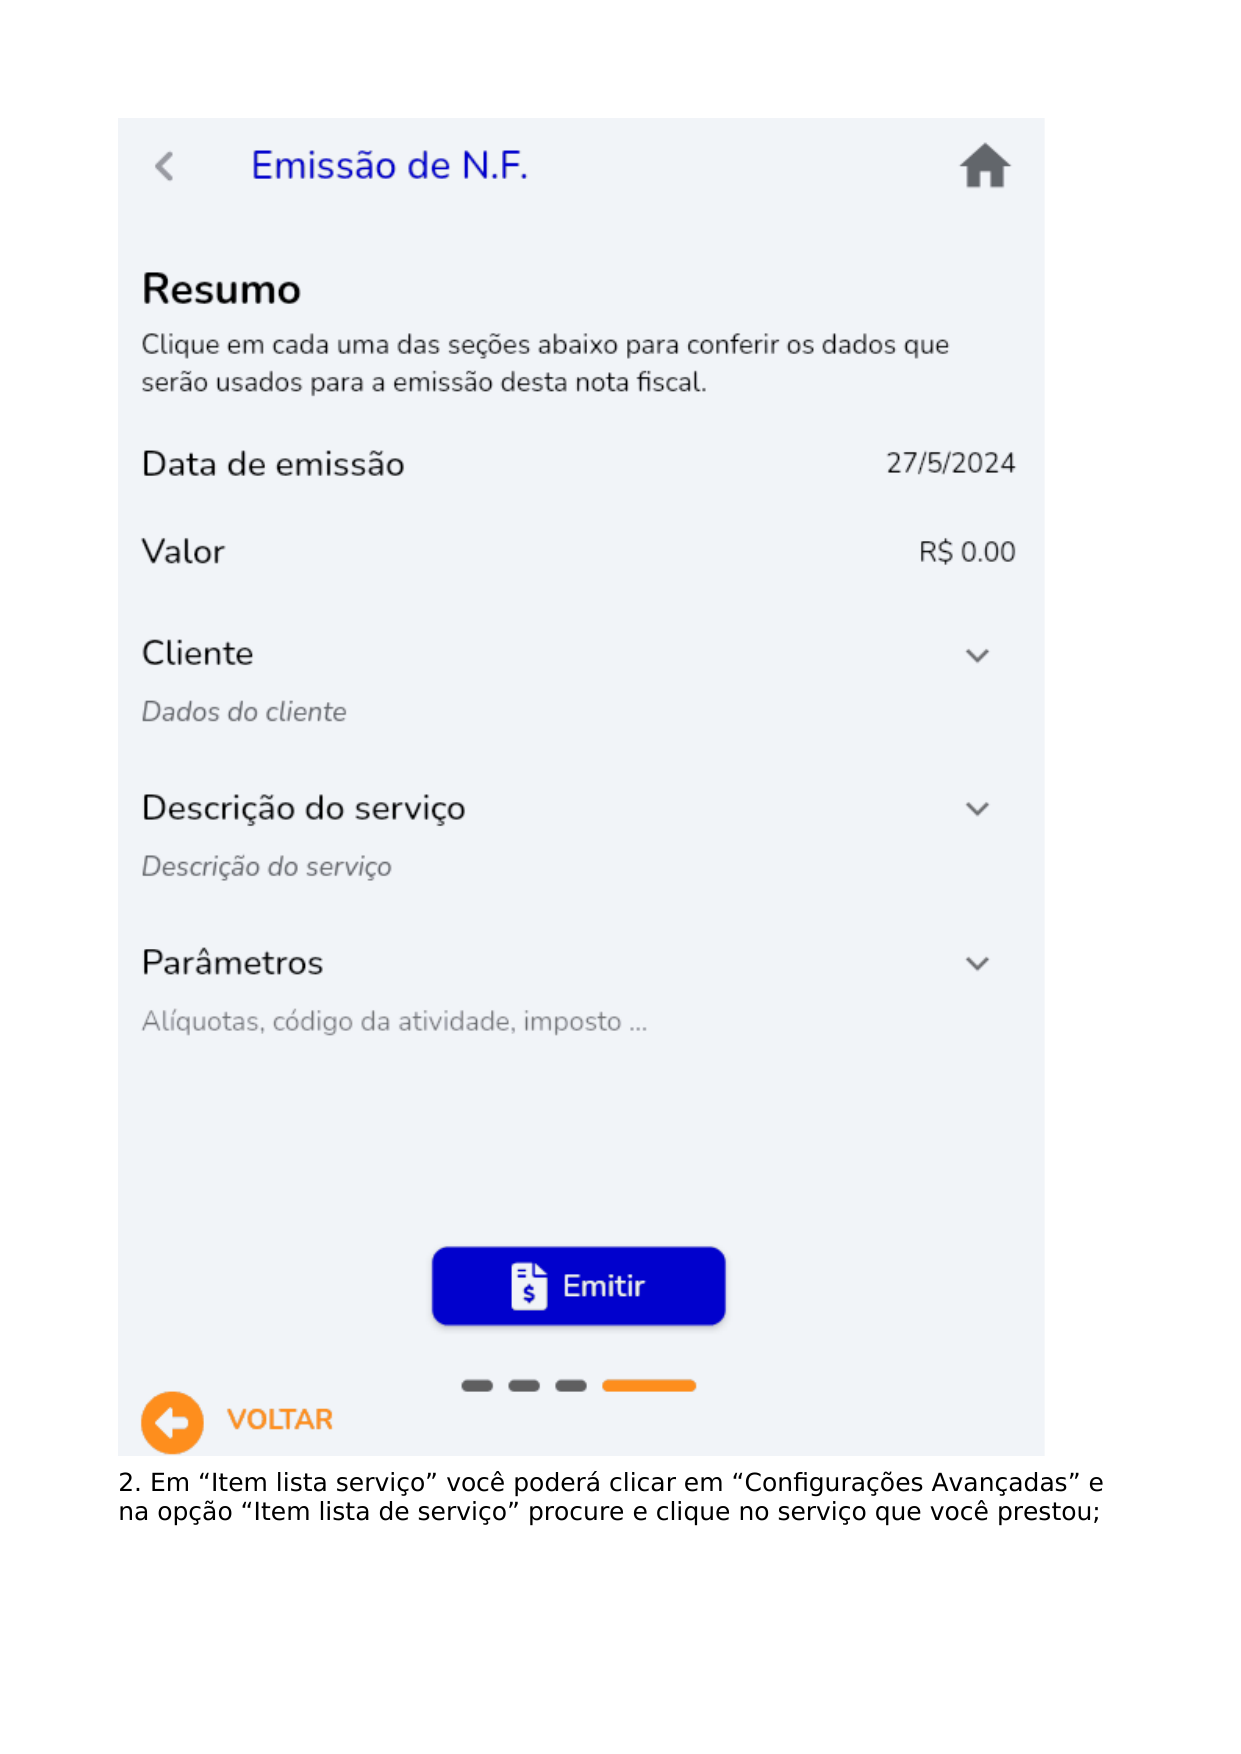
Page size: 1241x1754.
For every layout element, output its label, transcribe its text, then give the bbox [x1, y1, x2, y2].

picture [118, 118, 1045, 1456]
text 2. Em “Item lista serviço” você poderá clicar em “Configurações Avançadas” e na opção “Item lista de serviço” procure e clique no serviço que você prestou; [118, 1468, 1122, 1526]
